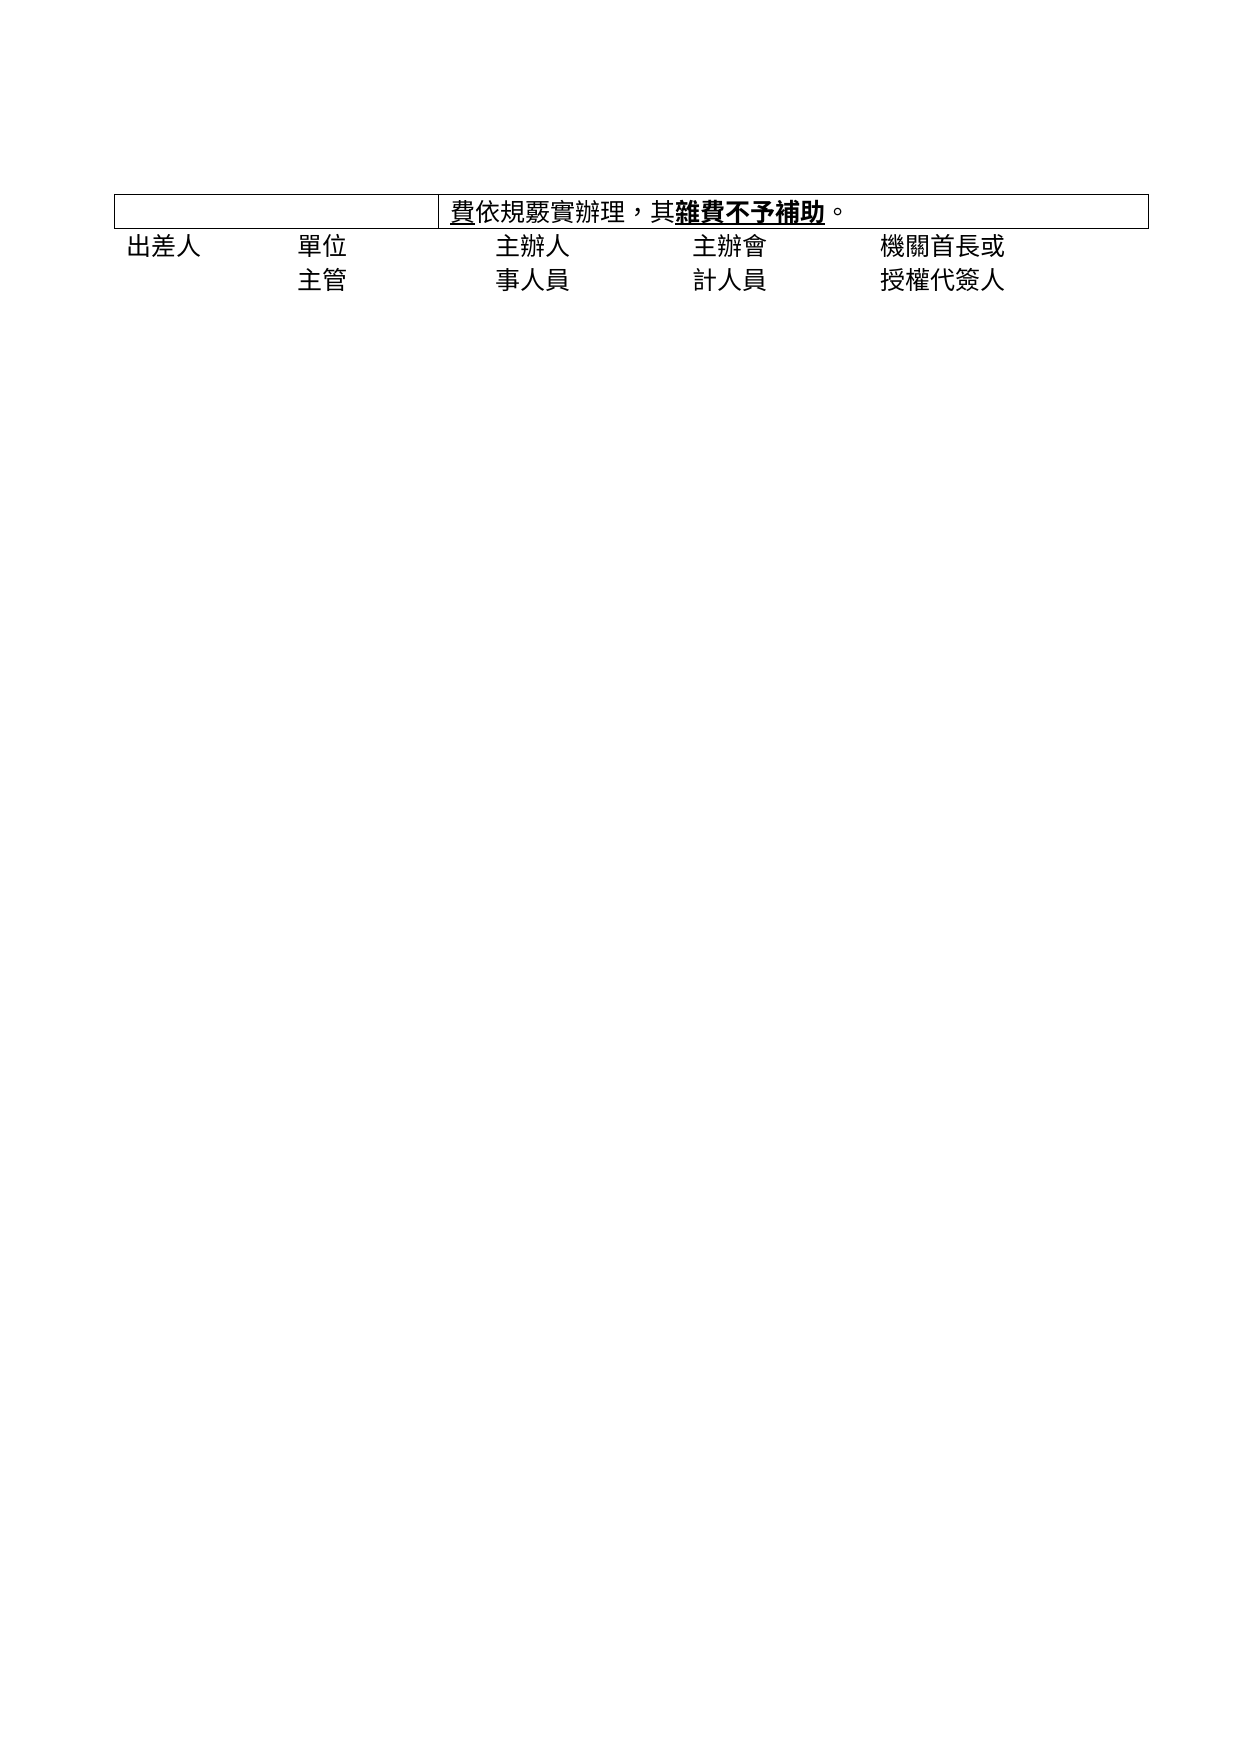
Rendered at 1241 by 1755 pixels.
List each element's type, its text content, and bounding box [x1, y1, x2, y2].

table_cell 主辦會 計人員 [681, 229, 868, 296]
table_cell 單位 主管 [286, 229, 484, 296]
table_cell 機關首長或 授權代簽人 [869, 229, 1148, 296]
table_cell [115, 195, 438, 228]
table_cell 出差人 [115, 229, 286, 296]
table_cell 主辦人 事人員 [484, 229, 681, 296]
table_cell 費依規覈實辦理，其雜費不予補助。 [439, 195, 1148, 228]
